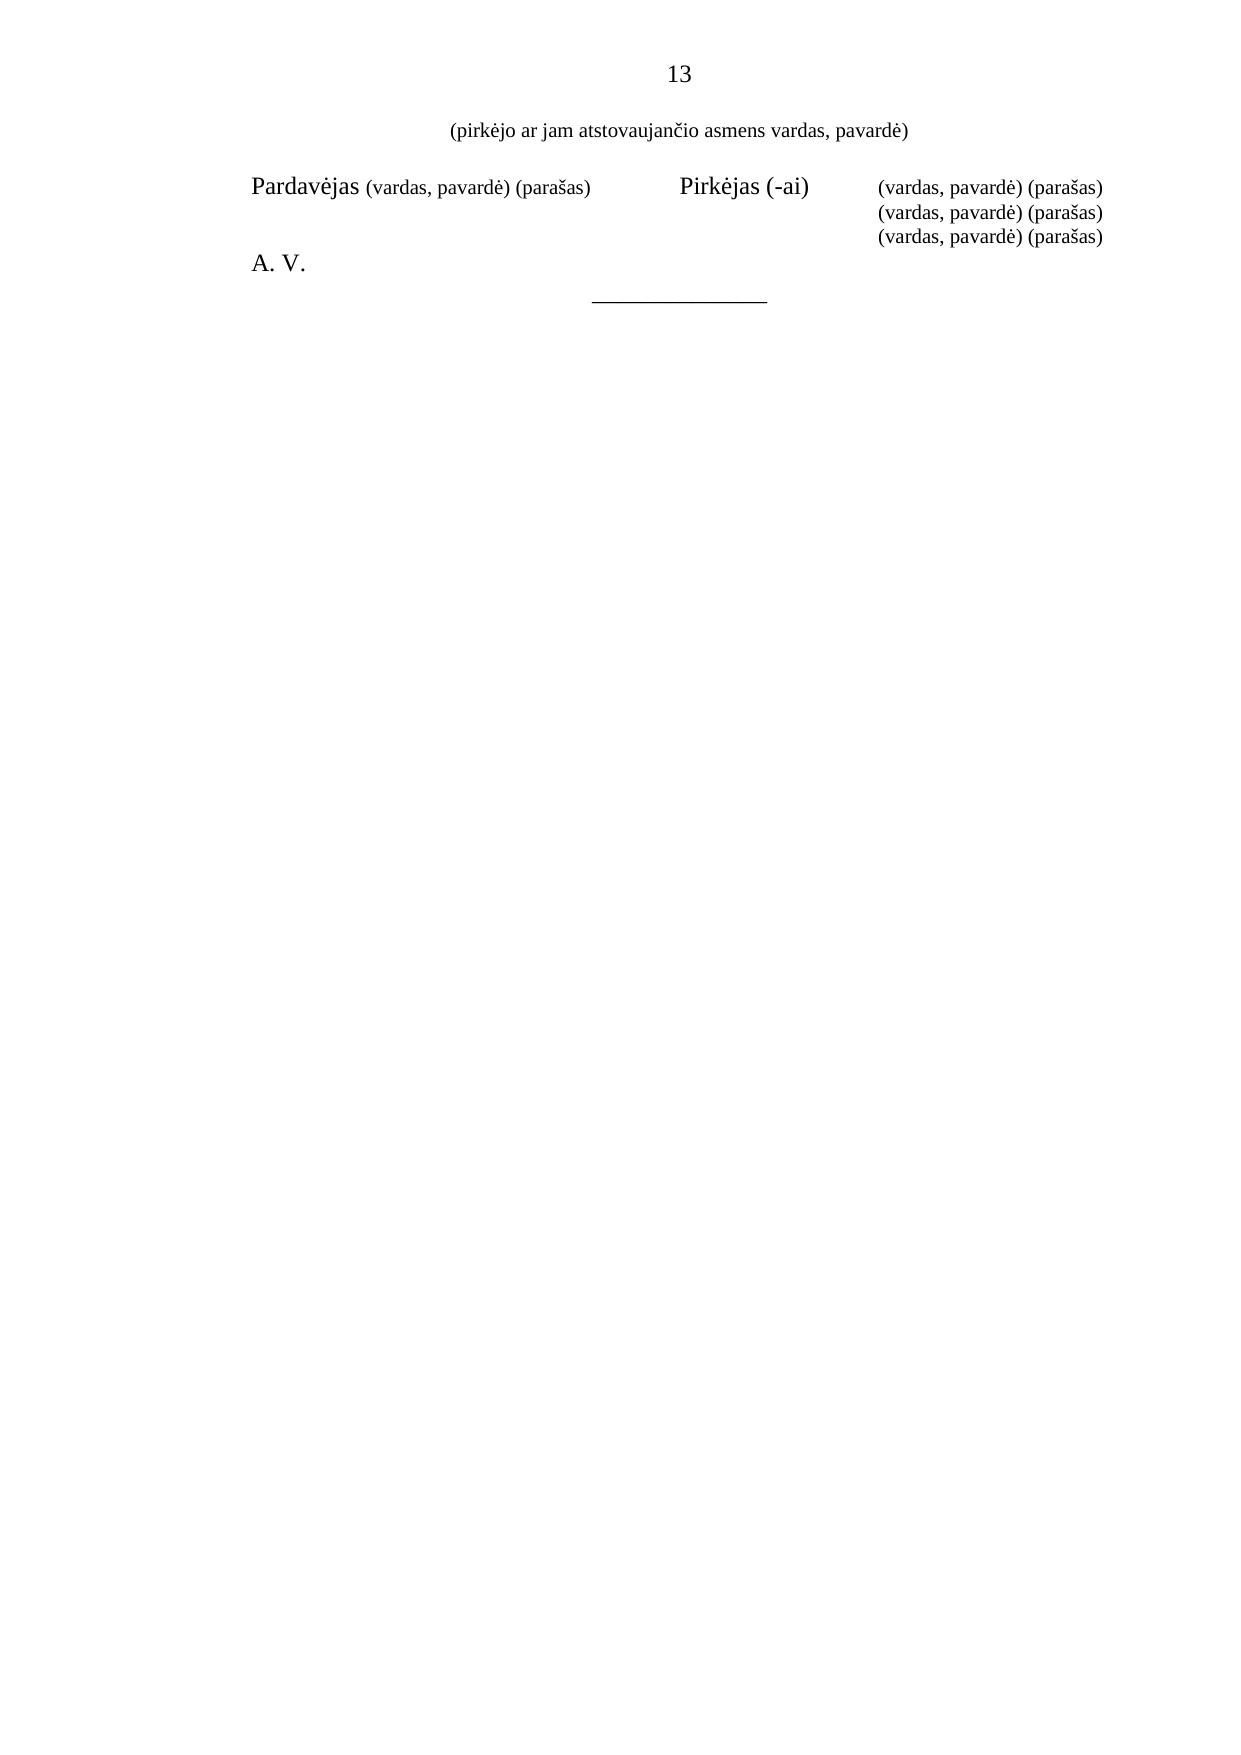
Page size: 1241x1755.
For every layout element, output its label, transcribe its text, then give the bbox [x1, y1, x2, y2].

text (vardas, pavardė) (parašas) [177, 224, 1181, 248]
text Pardavėjas (vardas, pavardė) (parašas) Pirkėjas (-ai) (vardas, pavardė) (parašas) [177, 171, 1181, 200]
text (pirkėjo ar jam atstovaujančio asmens vardas, pavardė) [177, 118, 1181, 142]
text (vardas, pavardė) (parašas) [177, 200, 1181, 224]
text A. V. [177, 248, 1181, 277]
text ______________ [177, 277, 1181, 305]
